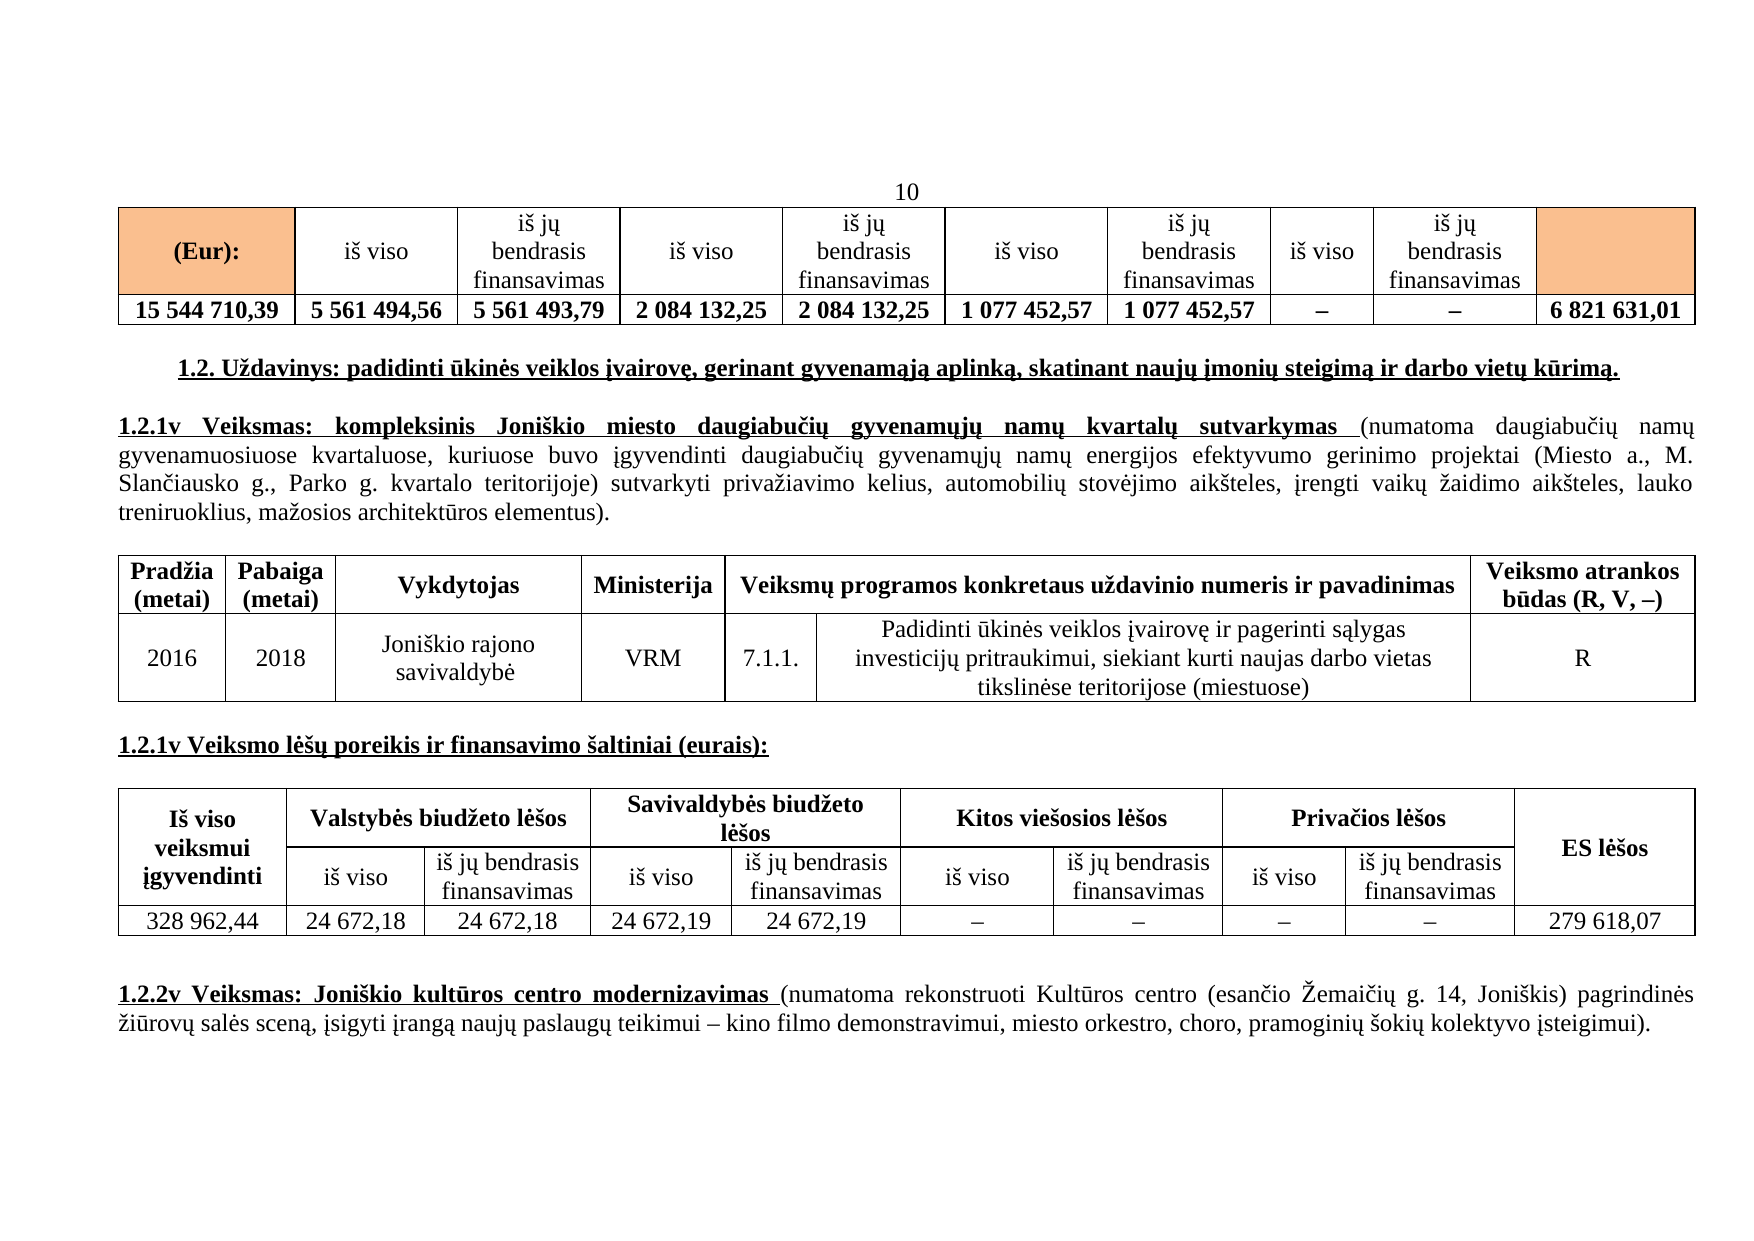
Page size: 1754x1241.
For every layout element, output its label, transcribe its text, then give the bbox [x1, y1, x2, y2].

table_header ES lėšos [1515, 789, 1694, 905]
table_cell iš jų bendrasis finansavimas [1108, 208, 1270, 294]
table_cell – [1374, 295, 1536, 324]
table_cell 1 077 452,57 [946, 295, 1107, 324]
table_cell R [1471, 614, 1694, 701]
table_cell – [1223, 906, 1345, 935]
table_cell iš viso [621, 208, 782, 294]
table_cell 279 618,07 [1515, 906, 1694, 935]
table_cell 5 561 493,79 [458, 295, 619, 324]
table_header Pradžia (metai) [119, 556, 225, 613]
table_header Ministerija [582, 556, 724, 613]
table_cell iš viso [1223, 848, 1345, 905]
table_header Savivaldybės biudžeto lėšos [591, 789, 900, 846]
table_cell iš viso [1271, 208, 1373, 294]
text 1.2.1v Veiksmas: kompleksinis Joniškio miesto daugiabučių gyvenamųjų namų kvartalų sutvarkymas (numatoma daugiabučių namų gyvenamuosiuose kvartaluose, kuriuose buvo įgyvendinti daugiabučių gyvenamųjų namų energijos efektyvumo gerinimo projektai (Miesto a., M. Slančiausko g., Parko g. kvartalo teritorijoje) sutvarkyti privažiavimo kelius, automobilių stovėjimo aikšteles, įrengti vaikų žaidimo aikšteles, lauko treniruoklius, mažosios architektūros elementus). [118, 411, 1695, 526]
table_cell iš jų bendrasis finansavimas [783, 208, 944, 294]
table_cell iš viso [296, 208, 457, 294]
table_cell VRM [582, 614, 724, 701]
table_cell iš jų bendrasis finansavimas [1346, 848, 1514, 905]
table_header [1537, 208, 1694, 294]
table_cell – [1054, 906, 1222, 935]
table_cell iš jų bendrasis finansavimas [458, 208, 619, 294]
text 1.2.2v Veiksmas: Joniškio kultūros centro modernizavimas (numatoma rekonstruoti Kultūros centro (esančio Žemaičių g. 14, Joniškis) pagrindinės žiūrovų salės sceną, įsigyti įrangą naujų paslaugų teikimui – kino filmo demonstravimui, miesto orkestro, choro, pramoginių šokių kolektyvo įsteigimui). [118, 979, 1695, 1036]
table_cell 15 544 710,39 [119, 295, 294, 324]
table_cell – [1346, 906, 1514, 935]
table_header Iš viso veiksmui įgyvendinti [119, 789, 286, 905]
table_cell 2018 [226, 614, 335, 701]
table_cell 24 672,18 [287, 906, 424, 935]
table_cell – [901, 906, 1053, 935]
table_cell 7.1.1. [726, 614, 816, 701]
table_cell 2 084 132,25 [621, 295, 782, 324]
table_cell 24 672,18 [425, 906, 590, 935]
table_cell 1 077 452,57 [1108, 295, 1270, 324]
text 1.2.1v Veiksmo lėšų poreikis ir finansavimo šaltiniai (eurais): [118, 730, 1695, 759]
table_header (Eur): [119, 208, 294, 294]
table_cell iš jų bendrasis finansavimas [1374, 208, 1536, 294]
table_header Privačios lėšos [1223, 789, 1514, 846]
table_cell 2 084 132,25 [783, 295, 944, 324]
table_cell 6 821 631,01 [1537, 295, 1694, 324]
table_cell iš viso [946, 208, 1107, 294]
table_cell iš viso [287, 848, 424, 905]
table_header Kitos viešosios lėšos [901, 789, 1222, 846]
table_cell Padidinti ūkinės veiklos įvairovę ir pagerinti sąlygas investicijų pritraukimui, siekiant kurti naujas darbo vietas tikslinėse teritorijose (miestuose) [817, 614, 1470, 701]
table_header Pabaiga (metai) [226, 556, 335, 613]
table_cell iš jų bendrasis finansavimas [1054, 848, 1222, 905]
table_cell iš viso [591, 848, 731, 905]
table_header Veiksmų programos konkretaus uždavinio numeris ir pavadinimas [726, 556, 1470, 613]
table_cell iš viso [901, 848, 1053, 905]
table_header Valstybės biudžeto lėšos [287, 789, 590, 846]
table_header Veiksmo atrankos būdas (R, V, –) [1471, 556, 1694, 613]
table_cell 24 672,19 [732, 906, 900, 935]
table_cell – [1271, 295, 1373, 324]
table_cell 328 962,44 [119, 906, 286, 935]
table_cell Joniškio rajono savivaldybė [336, 614, 581, 701]
table_cell 2016 [119, 614, 225, 701]
text 1.2. Uždavinys: padidinti ūkinės veiklos įvairovę, gerinant gyvenamąją aplinką, skatinant naujų įmonių steigimą ir darbo vietų kūrimą. [118, 353, 1695, 382]
table_cell iš jų bendrasis finansavimas [732, 848, 900, 905]
table_cell 5 561 494,56 [296, 295, 457, 324]
table_cell 24 672,19 [591, 906, 731, 935]
table_header Vykdytojas [336, 556, 581, 613]
table_cell iš jų bendrasis finansavimas [425, 848, 590, 905]
